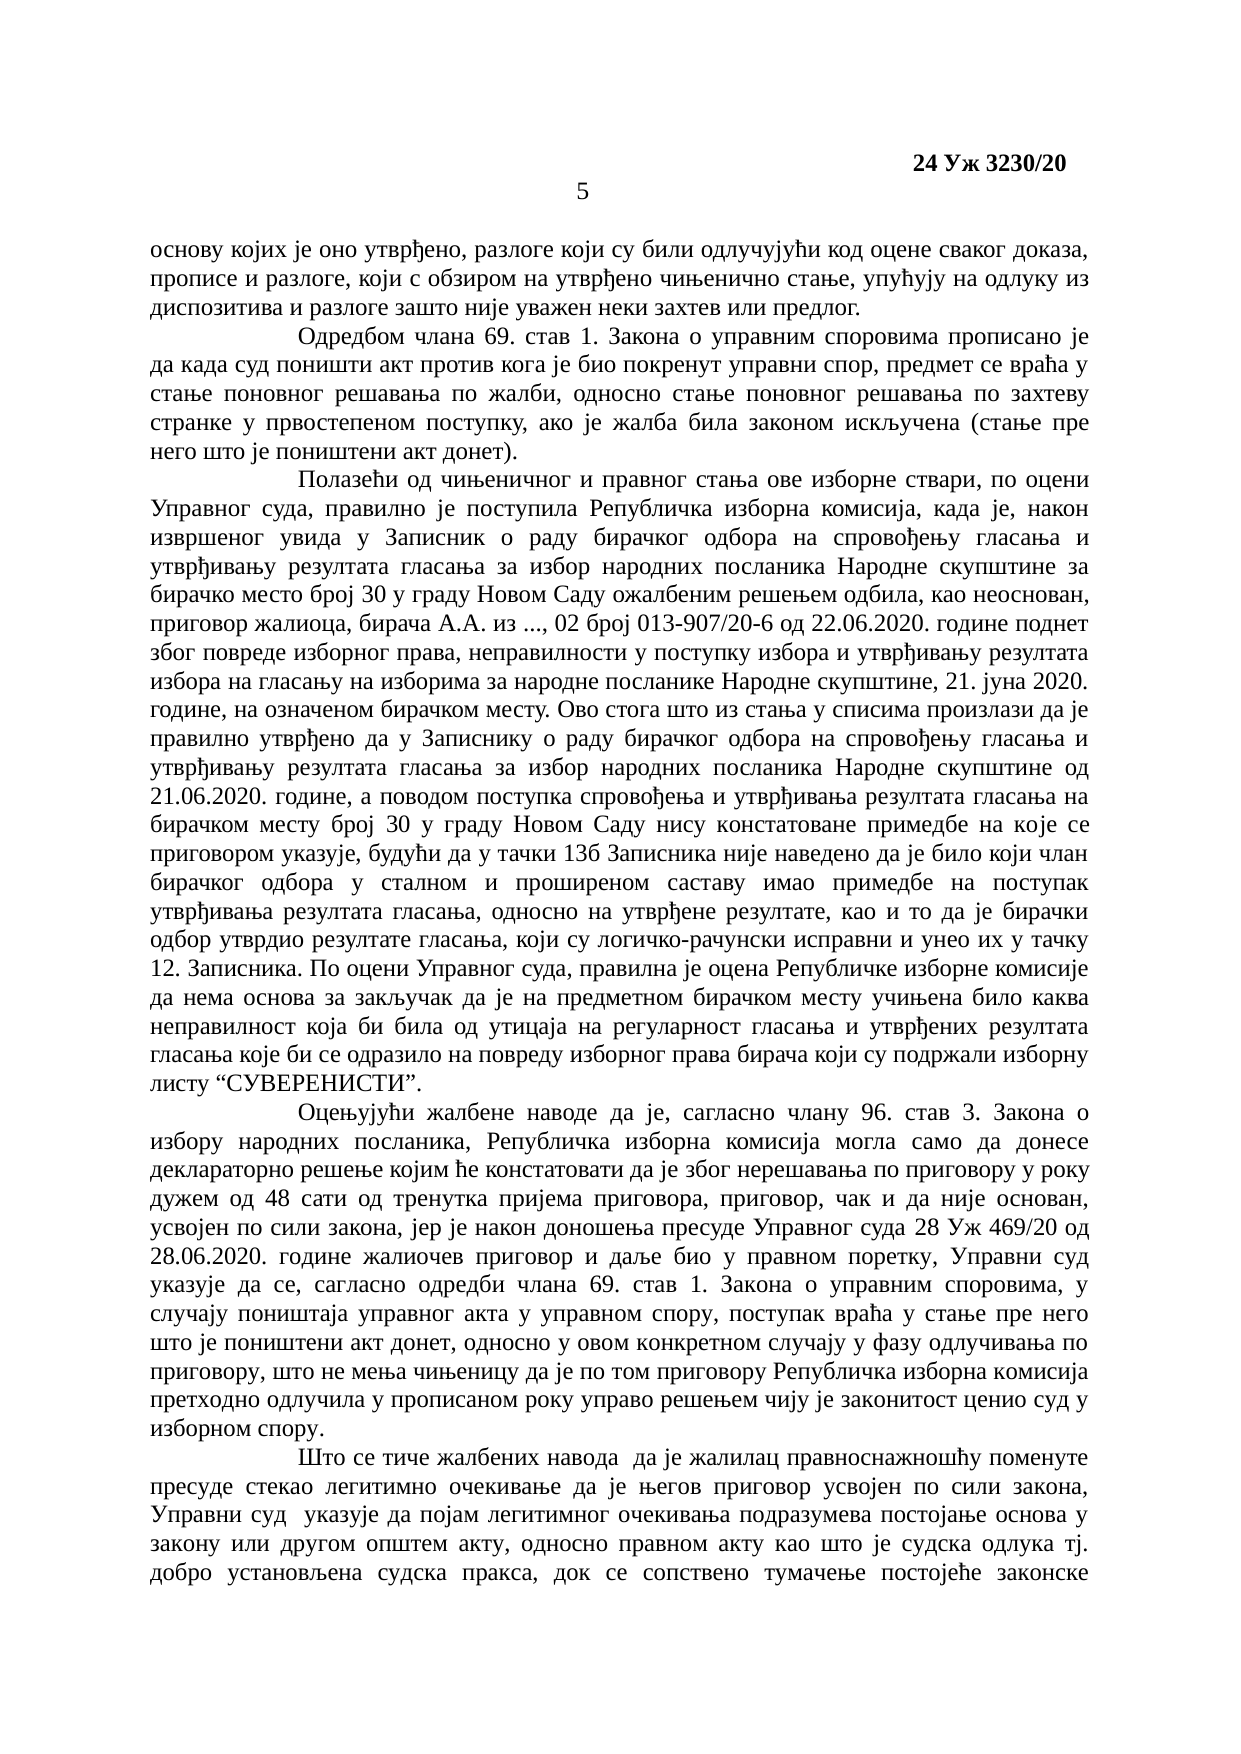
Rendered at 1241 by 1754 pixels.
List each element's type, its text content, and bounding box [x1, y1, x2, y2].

text Полазећи од чињеничног и правног стања ове изборне ствари, по оцени Управног суда, правилно је поступила Републичка изборна комисија, када је, након извршеног увида у Записник о раду бирачког одбора на спровођењу гласања и утврђивању резултата гласања за избор народних посланика Народне скупштине за бирачко место број 30 у граду Новом Саду ожалбеним решењем одбила, као неоснован, приговор жалиоца, бирача A.A. из ..., 02 број 013-907/20-6 од 22.06.2020. године поднет због повреде изборног права, неправилности у поступку избора и утврђивању резултата избора на гласању на изборима за народне посланике Народне скупштине, 21. јуна 2020. године, на означеном бирачком месту. Ово стога што из стања у списима произлази да је правилно утврђено да у Записнику о раду бирачког одбора на спровођењу гласања и утврђивању резултата гласања за избор народних посланика Народне скупштине од 21.06.2020. године, а поводом поступка спровођења и утврђивања резултата гласања на бирачком месту број 30 у граду Новом Саду нису констатоване примедбе на које се приговором указује, будући да у тачки 13б Записника није наведено да је било који члан бирачког одбора у сталном и проширеном саставу имао примедбе на поступак утврђивања резултата гласања, односно на утврђене резултате, као и то да је бирачки одбор утврдио резултате гласања, који су логичко-рачунски исправни и унео их у тачку 12. Записника. По оцени Управног суда, правилна је оцена Републичке изборне комисије да нема основа за закључак да је на предметном бирачком месту учињена било каква неправилност која би била од утицаја на регуларност гласања и утврђених резултата гласања које би се одразило на повреду изборног права бирача који су подржали изборну листу “СУВЕРЕНИСТИ”. [150, 464, 1090, 1097]
text Оцењујући жалбене наводе да је, сагласно члану 96. став 3. Закона о избору народних посланика, Републичка изборна комисија могла само да донесе деклараторно решење којим ће констатовати да је због нерешавања по приговору у року дужем од 48 сати од тренутка пријема приговора, приговор, чак и да није основан, усвојен по сили закона, јер је након доношења пресуде Управног суда 28 Уж 469/20 од 28.06.2020. године жалиочев приговор и даље био у правном поретку, Управни суд указује да се, сагласно одредби члана 69. став 1. Закона о управним споровима, у случају поништаја управног акта у управном спору, поступак враћа у стање пре него што је поништени акт донет, односно у овом конкретном случају у фазу одлучивања по приговору, што не мења чињеницу да је по том приговору Републичка изборна комисија претходно одлучила у прописаном року управо решењем чију је законитост ценио суд у изборном спору. [150, 1097, 1090, 1442]
text основу којих је оно утврђено, разлоге који су били одлучујући код оцене сваког доказа, прописе и разлоге, који с обзиром на утврђено чињенично стање, упућују на одлуку из диспозитива и разлоге зашто није уважен неки захтев или предлог. [150, 234, 1090, 321]
text Одредбом члана 69. став 1. Закона о управним споровима прописано је да када суд поништи акт против кога је био покренут управни спор, предмет се враћа у стање поновног решавања по жалби, односно стање поновног решавања по захтеву странке у првостепеном поступку, ако је жалба била законом искључена (стање пре него што је поништени акт донет). [150, 321, 1090, 464]
text Што се тиче жалбених навода да је жалилац правноснажношћу поменуте пресуде стекао легитимно очекивање да је његов приговор усвојен по сили закона, Управни суд указује да појам легитимног очекивања подразумева постојање основа у закону или другом општем акту, односно правном акту као што је судска одлука тј. добро установљена судска пракса, док се сопствено тумачење постојеће законске [150, 1442, 1090, 1586]
